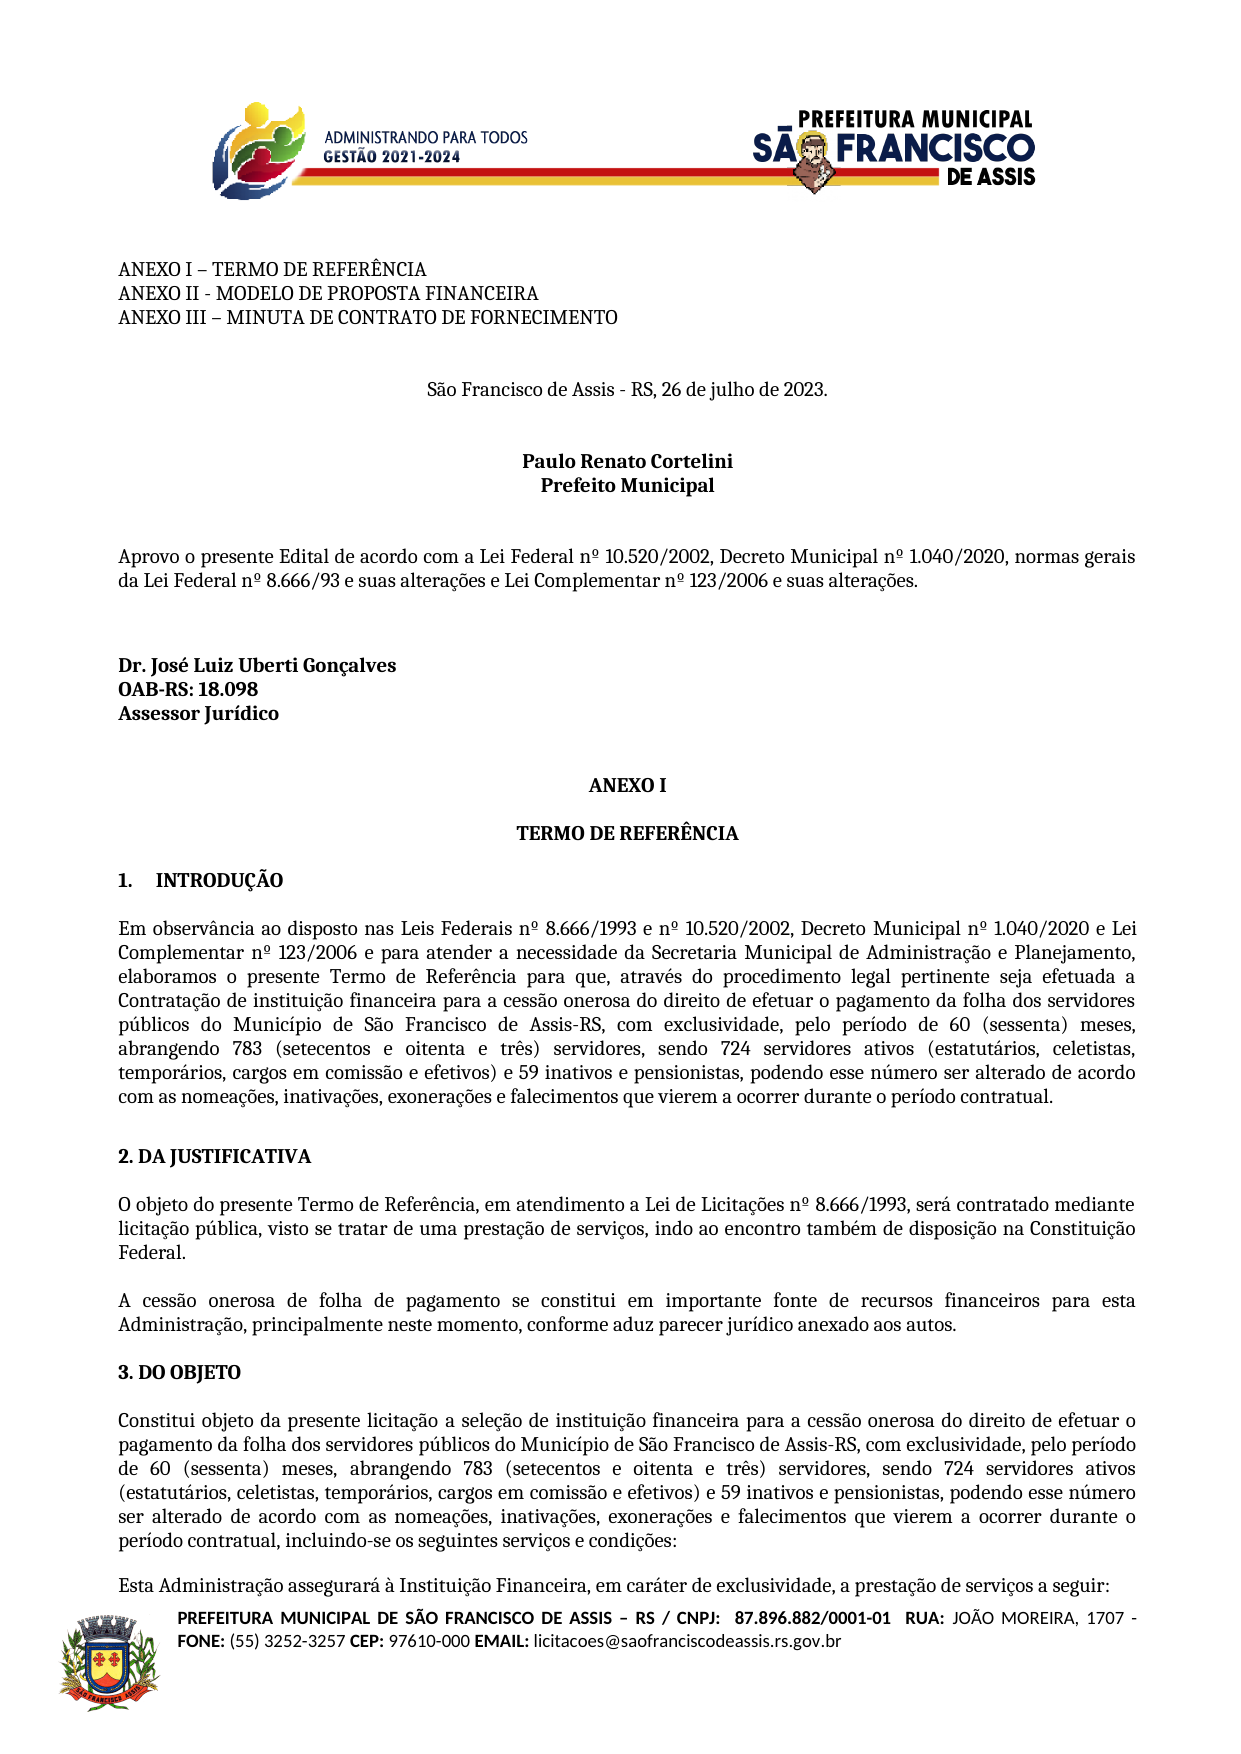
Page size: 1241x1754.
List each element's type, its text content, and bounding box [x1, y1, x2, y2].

text Em observância ao disposto nas Leis Federais nº 8.666/1993 e nº 10.520/2002, Decreto Municipal nº 1.040/2020 e Lei Complementar nº 123/2006 e para atender a necessidade da Secretaria Municipal de Administração e Planejamento, elaboramos o presente Termo de Referência para que, através do procedimento legal pertinente seja efetuada a Contratação de instituição financeira para a cessão onerosa do direito de efetuar o pagamento da folha dos servidores públicos do Município de São Francisco de Assis-RS, com exclusividade, pelo período de 60 (sessenta) meses, abrangendo 783 (setecentos e oitenta e três) servidores, sendo 724 servidores ativos (estatutários, celetistas, temporários, cargos em comissão e efetivos) e 59 inativos e pensionistas, podendo esse número ser alterado de acordo com as nomeações, inativações, exonerações e falecimentos que vierem a ocorrer durante o período contratual. [118, 917, 1137, 1109]
text ANEXO I – TERMO DE REFERÊNCIA [118, 258, 1137, 282]
text A cessão onerosa de folha de pagamento se constitui em importante fonte de recursos financeiros para esta Administração, principalmente neste momento, conforme aduz parecer jurídico anexado aos autos. [118, 1289, 1137, 1337]
text 3. DO OBJETO [118, 1361, 1137, 1385]
text Paulo Renato Cortelini [118, 449, 1137, 473]
text Prefeito Municipal [118, 473, 1137, 497]
list INTRODUÇÃO [177, 869, 1137, 893]
text TERMO DE REFERÊNCIA [177, 821, 1078, 845]
text São Francisco de Assis - RS, 26 de julho de 2023. [118, 377, 1137, 401]
text Dr. José Luiz Uberti Gonçalves [118, 653, 1137, 677]
text Aprovo o presente Edital de acordo com a Lei Federal nº 10.520/2002, Decreto Municipal nº 1.040/2020, normas gerais da Lei Federal nº 8.666/93 e suas alterações e Lei Complementar nº 123/2006 e suas alterações. [118, 545, 1137, 593]
text Constitui objeto da presente licitação a seleção de instituição financeira para a cessão onerosa do direito de efetuar o pagamento da folha dos servidores públicos do Município de São Francisco de Assis-RS, com exclusividade, pelo período de 60 (sessenta) meses, abrangendo 783 (setecentos e oitenta e três) servidores, sendo 724 servidores ativos (estatutários, celetistas, temporários, cargos em comissão e efetivos) e 59 inativos e pensionistas, podendo esse número ser alterado de acordo com as nomeações, inativações, exonerações e falecimentos que vierem a ocorrer durante o período contratual, incluindo-se os seguintes serviços e condições: [118, 1409, 1137, 1552]
text 2. DA JUSTIFICATIVA [118, 1145, 1137, 1169]
text Esta Administração assegurará à Instituição Financeira, em caráter de exclusividade, a prestação de serviços a seguir: [118, 1573, 1137, 1597]
text ANEXO I [118, 773, 1137, 797]
text ANEXO II - MODELO DE PROPOSTA FINANCEIRA [118, 282, 1137, 306]
text ANEXO III – MINUTA DE CONTRATO DE FORNECIMENTO [118, 306, 1137, 329]
text O objeto do presente Termo de Referência, em atendimento a Lei de Licitações nº 8.666/1993, será contratado mediante licitação pública, visto se tratar de uma prestação de serviços, indo ao encontro também de disposição na Constituição Federal. [118, 1193, 1137, 1265]
text Assessor Jurídico [118, 701, 1137, 725]
text OAB-RS: 18.098 [118, 677, 1137, 701]
